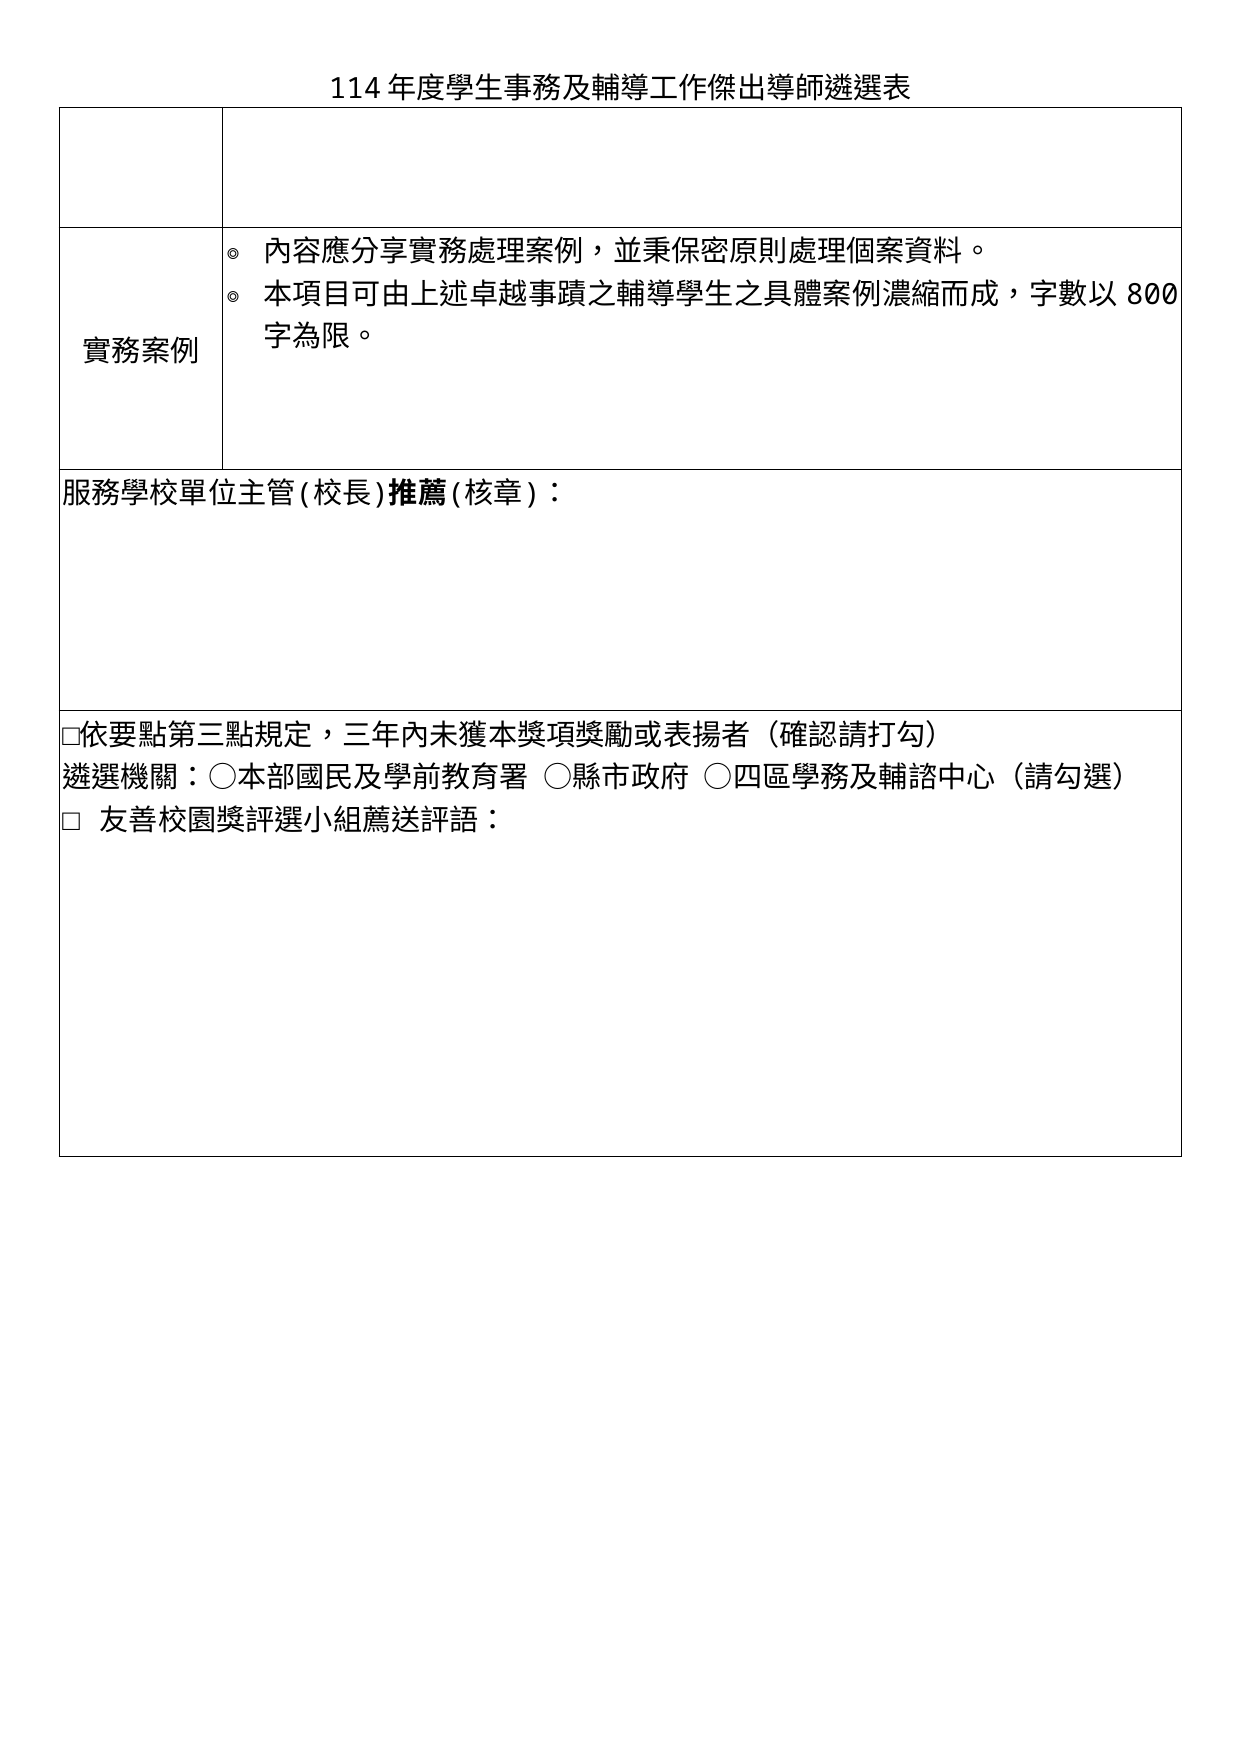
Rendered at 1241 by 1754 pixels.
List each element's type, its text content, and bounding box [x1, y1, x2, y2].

table_header 114年度學生事務及輔導工作傑出導師遴選表 [59, 65, 1181, 107]
table_cell [60, 108, 222, 227]
table_cell 實務案例 [60, 228, 222, 468]
table_cell □依要點第三點規定，三年內未獲本獎項獎勵或表揚者（確認請打勾） 遴選機關：○本部國民及學前教育署 ○縣市政府 ○四區學務及輔諮中心（請勾選） 友善校園獎評選小組薦送評語： [60, 711, 1181, 1156]
table_cell 服務學校單位主管(校長)推薦(核章)： [60, 470, 1181, 710]
table_cell [223, 108, 1181, 227]
table_cell 內容應分享實務處理案例，並秉保密原則處理個案資料。 本項目可由上述卓越事蹟之輔導學生之具體案例濃縮而成，字數以800字為限。 [223, 228, 1181, 468]
